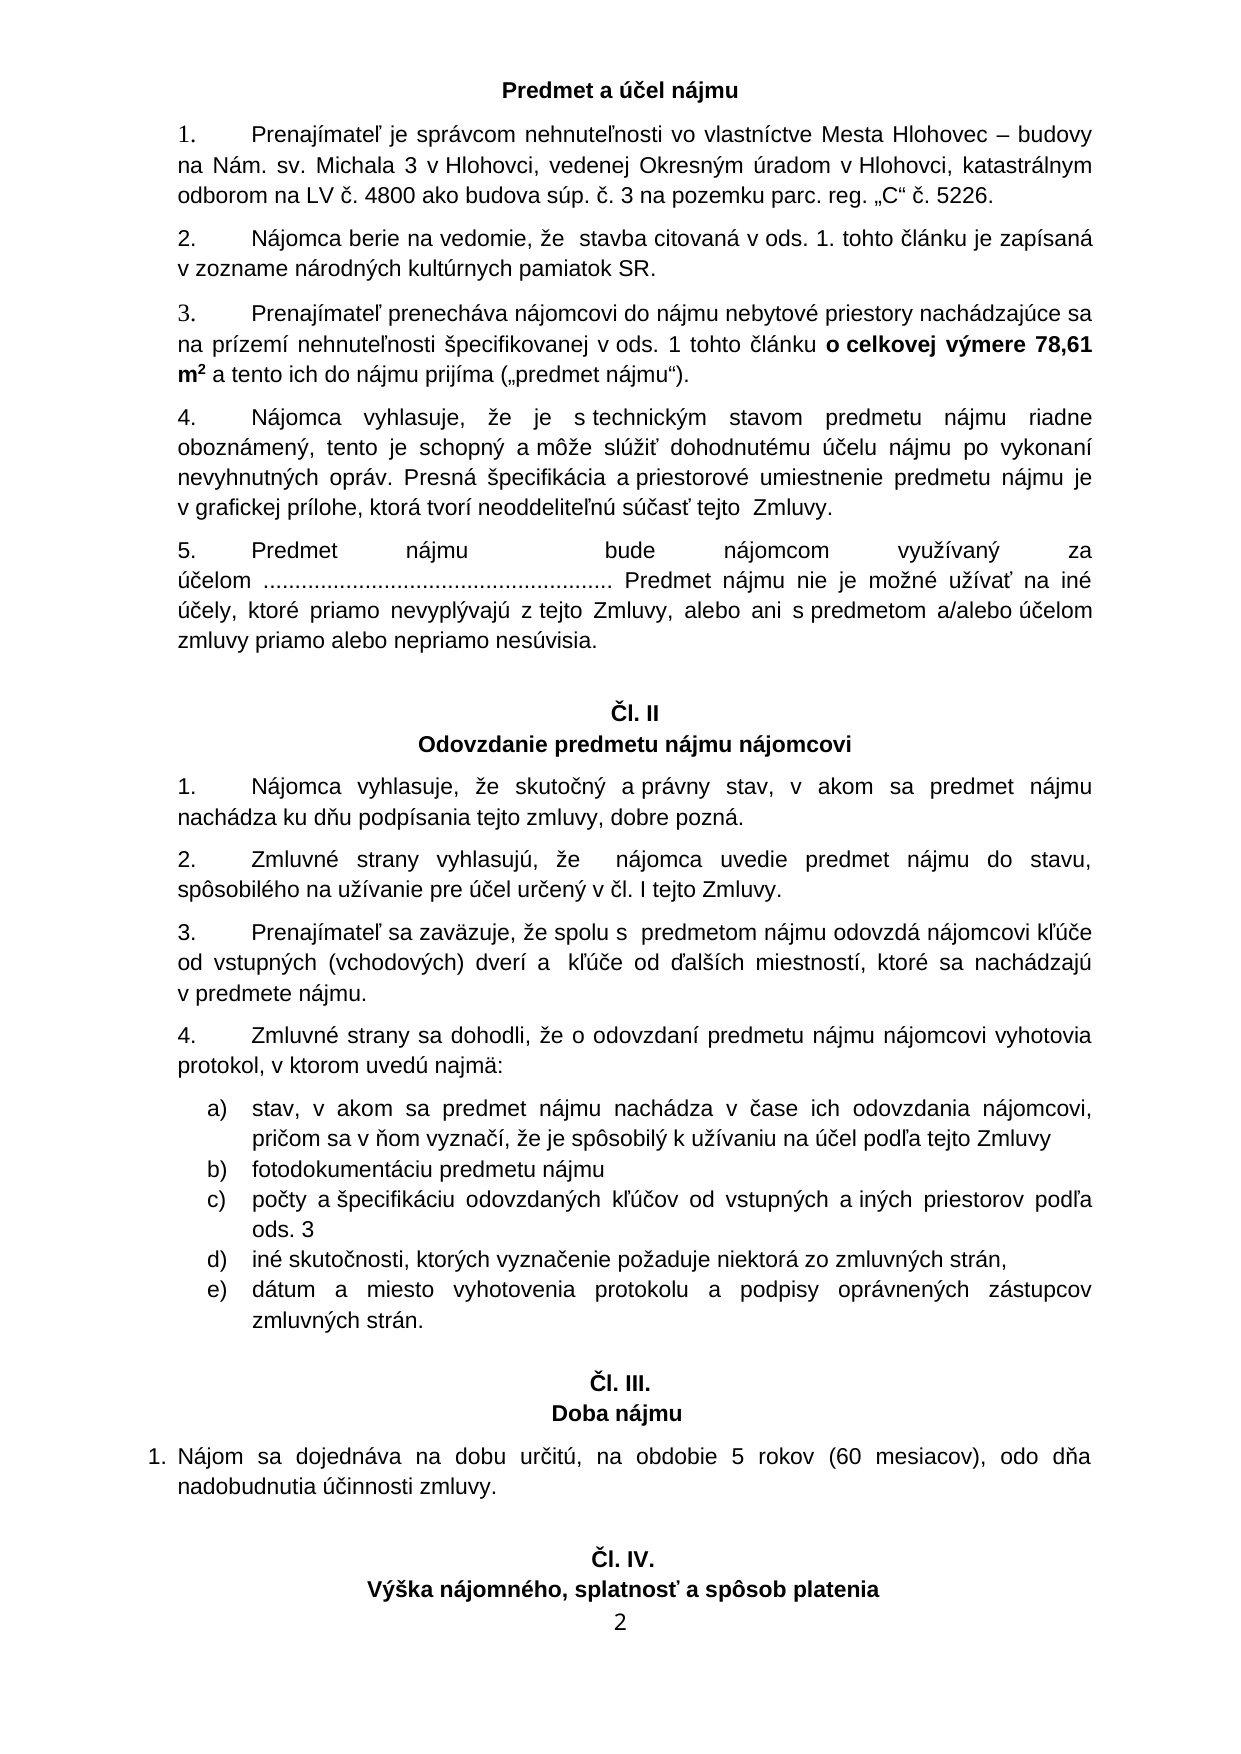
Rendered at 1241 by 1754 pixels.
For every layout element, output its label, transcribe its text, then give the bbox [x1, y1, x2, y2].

list počty a špecifikáciu odovzdaných kľúčov od vstupných a iných priestorov podľa ods. 3 [207, 1186, 1092, 1242]
list iné skutočnosti, ktorých vyznačenie požaduje niektorá zo zmluvných strán, [207, 1246, 1092, 1272]
list fotodokumentáciu predmetu nájmu [207, 1156, 1092, 1182]
list Nájomca vyhlasuje, že je s technickým stavom predmetu nájmu riadne oboznámený, tento je schopný a môže slúžiť dohodnutému účelu nájmu po vykonaní nevyhnutných opráv. Presná špecifikácia a priestorové umiestnenie predmetu nájmu je v grafickej prílohe, ktorá tvorí neoddeliteľnú súčasť tejto Zmluvy. [177, 403, 1092, 520]
text Čl. III. [148, 1370, 1092, 1396]
list Nájom sa dojednáva na dobu určitú, na obdobie 5 rokov (60 mesiacov), odo dňa nadobudnutia účinnosti zmluvy. [148, 1443, 1092, 1499]
text Predmet a účel nájmu [148, 77, 1092, 103]
text Čl. II [177, 700, 1092, 727]
list Prenajímateľ je správcom nehnuteľnosti vo vlastníctve Mesta Hlohovec – budovy na Nám. sv. Michala 3 v Hlohovci, vedenej Okresným úradom v Hlohovci, katastrálnym odborom na LV č. 4800 ako budova súp. č. 3 na pozemku parc. reg. „C“ č. 5226. [177, 119, 1092, 209]
list Zmluvné strany vyhlasujú, že nájomca uvedie predmet nájmu do stavu, spôsobilého na užívanie pre účel určený v čl. I tejto Zmluvy. [177, 846, 1092, 903]
list Predmet nájmu bude nájomcom využívaný za účelom ....................................................... Predmet nájmu nie je možné užívať na iné účely, ktoré priamo nevyplývajú z tejto Zmluvy, alebo ani s predmetom a/alebo účelom zmluvy priamo alebo nepriamo nesúvisia. [177, 537, 1092, 654]
text Odovzdanie predmetu nájmu nájomcovi [177, 731, 1092, 757]
list dátum a miesto vyhotovenia protokolu a podpisy oprávnených zástupcov zmluvných strán. [207, 1276, 1092, 1333]
list Prenajímateľ sa zaväzuje, že spolu s predmetom nájmu odovzdá nájomcovi kľúče od vstupných (vchodových) dverí a kľúče od ďalších miestností, ktoré sa nachádzajú v predmete nájmu. [177, 919, 1092, 1006]
list stav, v akom sa predmet nájmu nachádza v čase ich odovzdania nájomcovi, pričom sa v ňom vyznačí, že je spôsobilý k užívaniu na účel podľa tejto Zmluvy [207, 1095, 1092, 1152]
list Prenajímateľ prenecháva nájomcovi do nájmu nebytové priestory nachádzajúce sa na prízemí nehnuteľnosti špecifikovanej v ods. 1 tohto článku o celkovej výmere 78,61 m2 a tento ich do nájmu prijíma („predmet nájmu“). [177, 298, 1092, 387]
text Výška nájomného, splatnosť a spôsob platenia [154, 1576, 1092, 1602]
text Doba nájmu [148, 1400, 1092, 1426]
text Čl. IV. [154, 1546, 1092, 1572]
list Nájomca vyhlasuje, že skutočný a právny stav, v akom sa predmet nájmu nachádza ku dňu podpísania tejto zmluvy, dobre pozná. [177, 773, 1092, 830]
list Nájomca berie na vedomie, že stavba citovaná v ods. 1. tohto článku je zapísaná v zozname národných kultúrnych pamiatok SR. [177, 225, 1092, 282]
list Zmluvné strany sa dohodli, že o odovzdaní predmetu nájmu nájomcovi vyhotovia protokol, v ktorom uvedú najmä: [177, 1022, 1092, 1079]
